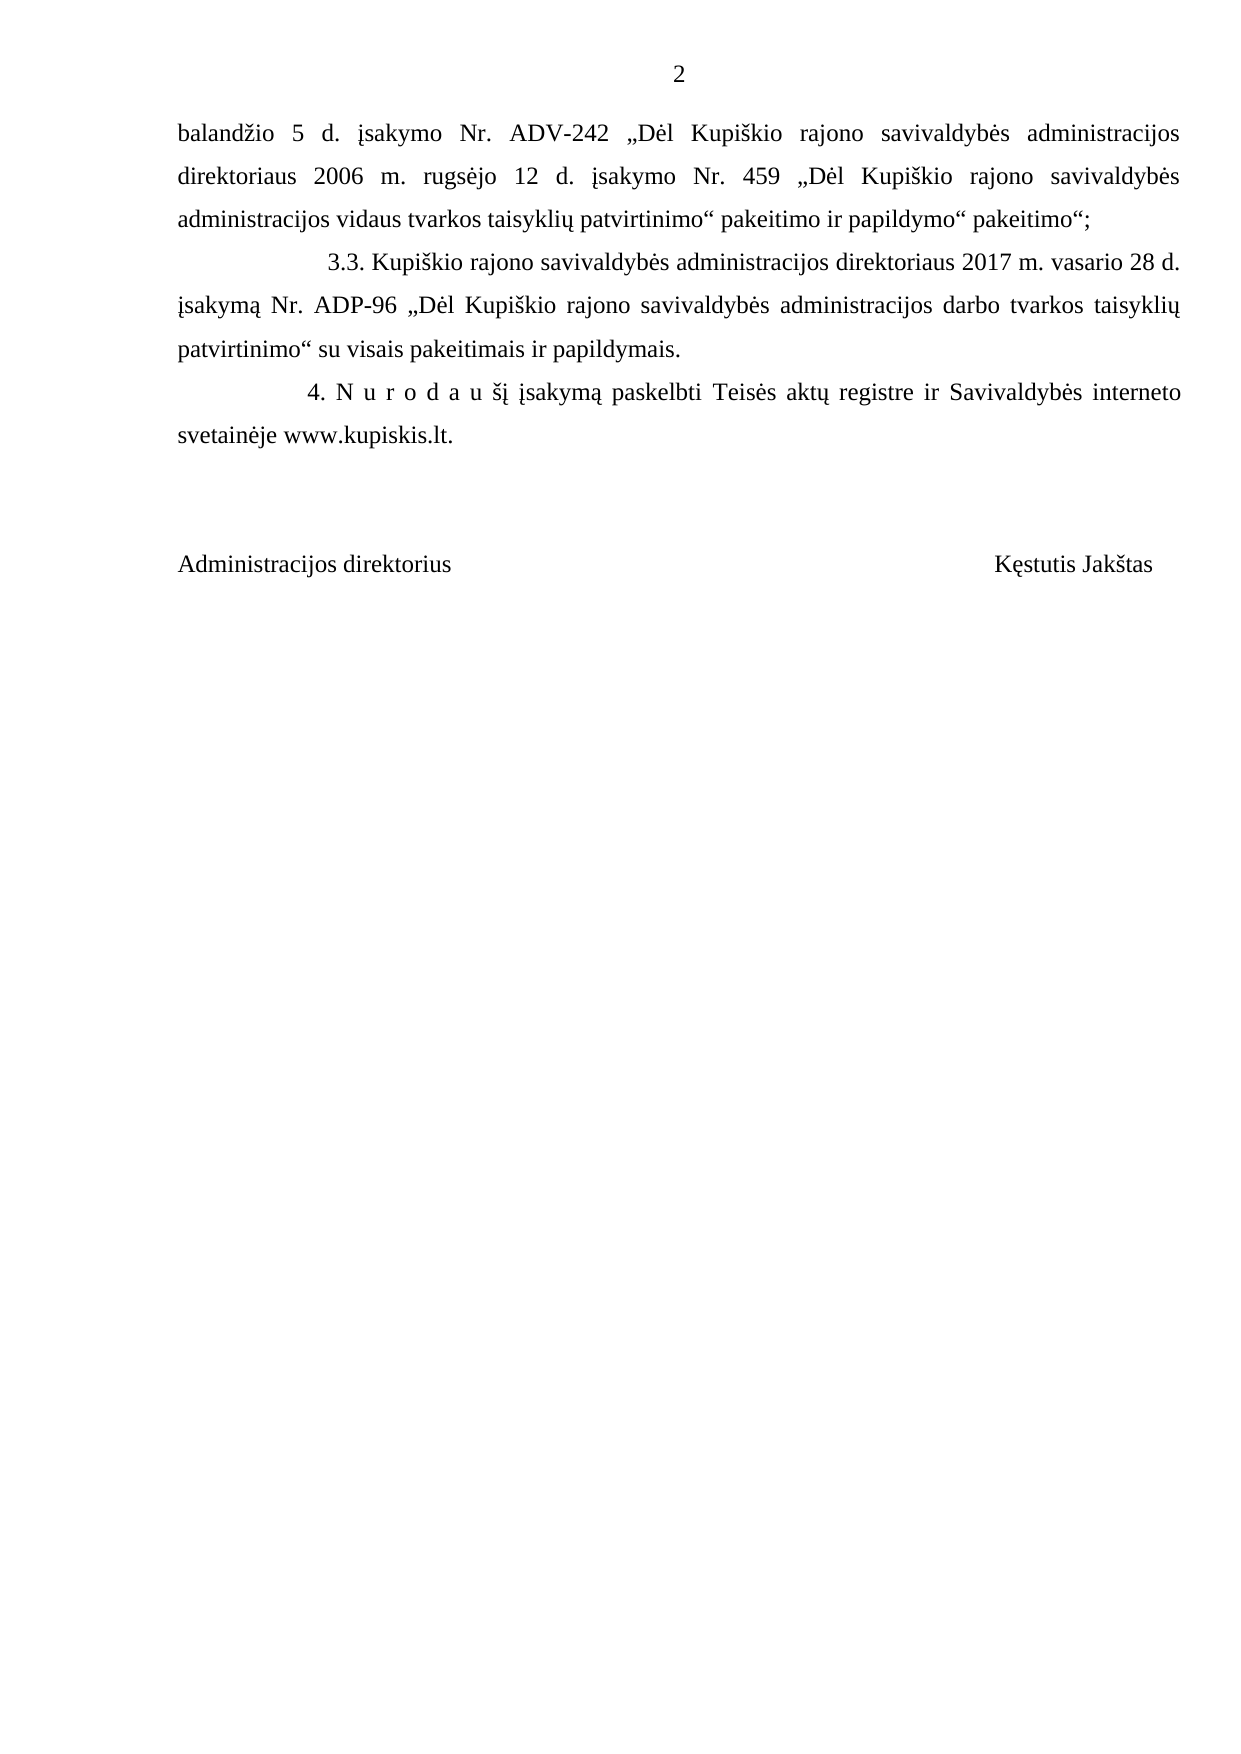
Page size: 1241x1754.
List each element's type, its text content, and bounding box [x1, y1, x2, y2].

text 4. N u r o d a u šį įsakymą paskelbti Teisės aktų registre ir Savivaldybės interneto svetainėje www.kupiskis.lt. [177, 377, 1181, 449]
text 3.3. Kupiškio rajono savivaldybės administracijos direktoriaus 2017 m. vasario 28 d. įsakymą Nr. ADP-96 „Dėl Kupiškio rajono savivaldybės administracijos darbo tvarkos taisyklių patvirtinimo“ su visais pakeitimais ir papildymais. [177, 247, 1181, 362]
text balandžio 5 d. įsakymo Nr. ADV-242 „Dėl Kupiškio rajono savivaldybės administracijos direktoriaus 2006 m. rugsėjo 12 d. įsakymo Nr. 459 „Dėl Kupiškio rajono savivaldybės administracijos vidaus tvarkos taisyklių patvirtinimo“ pakeitimo ir papildymo“ pakeitimo“; [177, 118, 1181, 233]
text Administracijos direktorius Kęstutis Jakštas [177, 549, 1181, 578]
